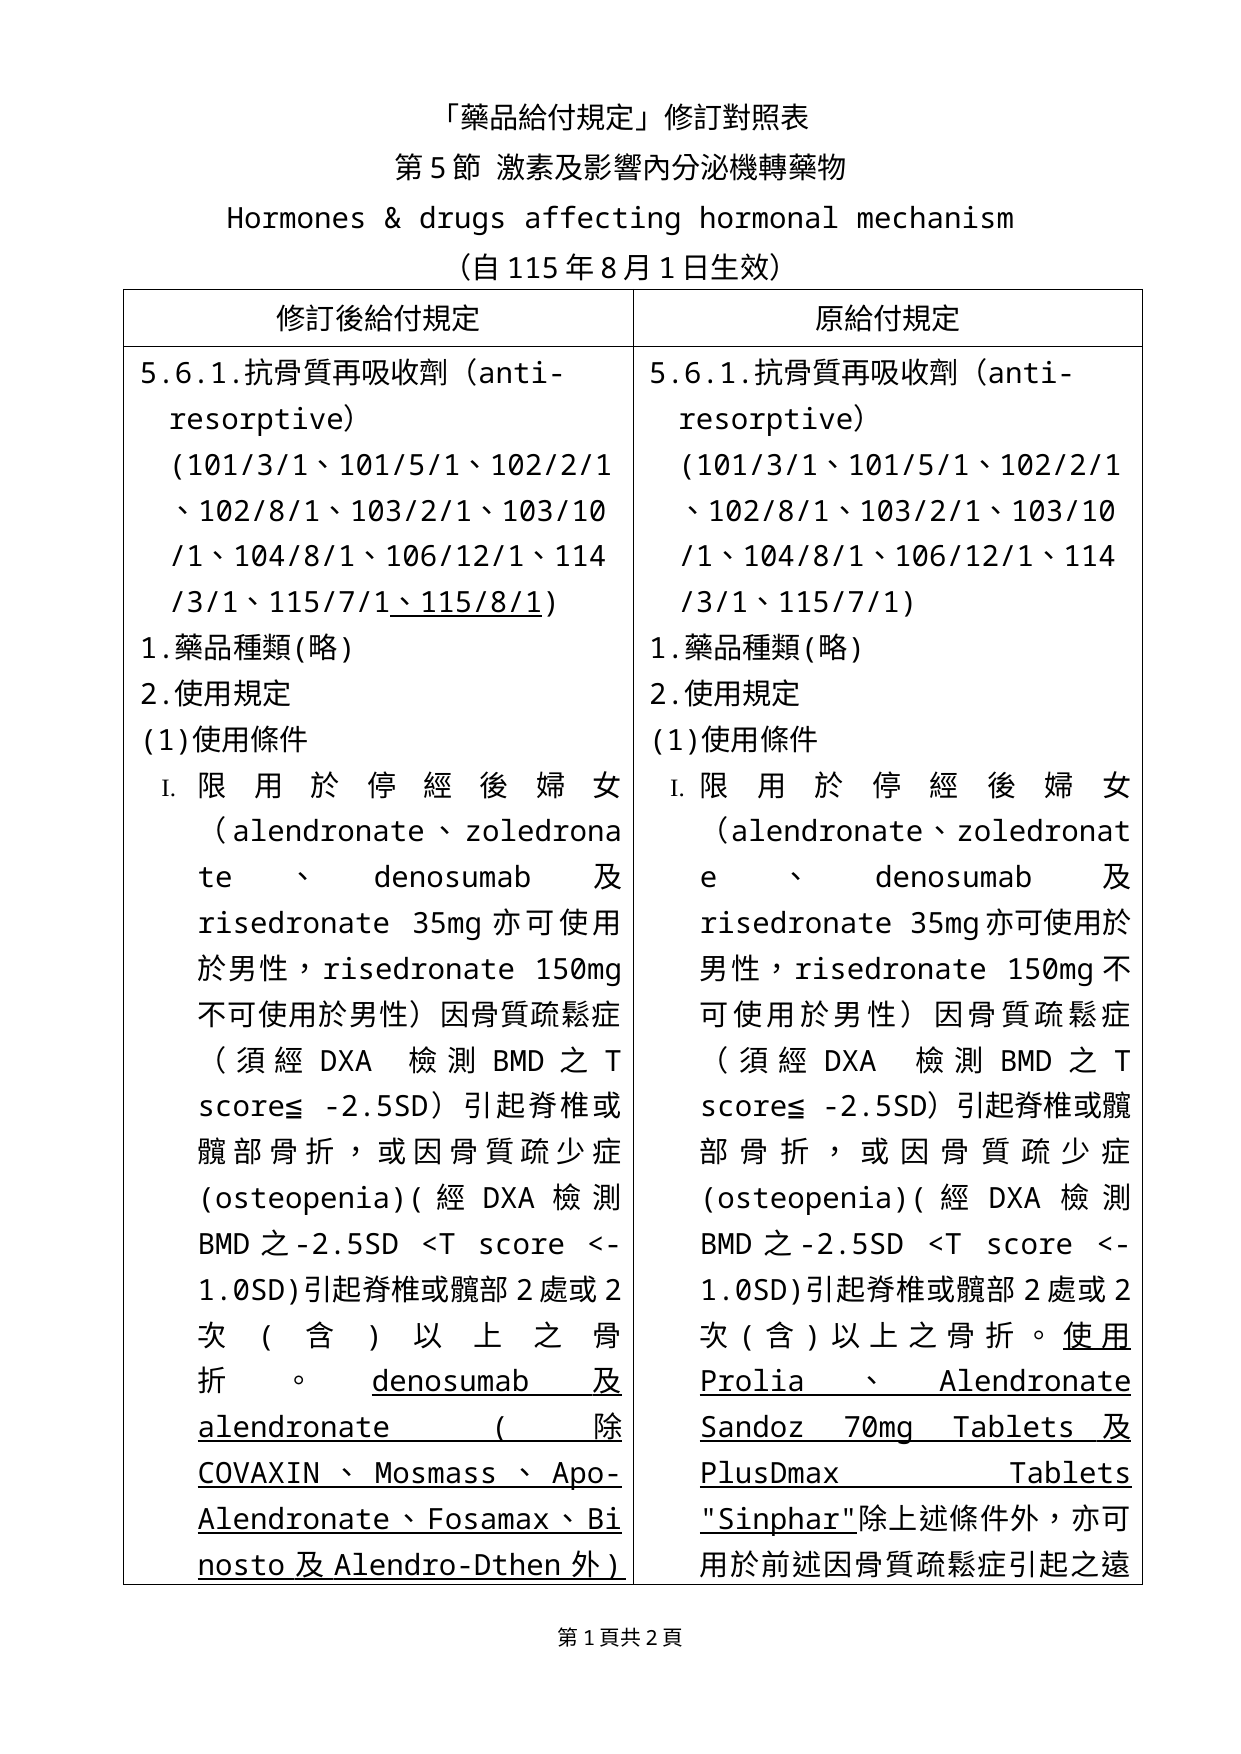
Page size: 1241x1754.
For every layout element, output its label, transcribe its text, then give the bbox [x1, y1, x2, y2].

text Hormones & drugs affecting hormonal mechanism [112, 189, 1128, 239]
table_cell 5.6.1.抗骨質再吸收劑（anti- resorptive）(101/3/1、101/5/1、102/2/1、102/8/1、103/2/1、103/10/1、104/8/1、106/12/1、114/3/1、115/7/1) 1.藥品種類(略) 2.使用規定 (1)使用條件 限用於停經後婦女（alendronate、zoledronate、denosumab及risedronate 35mg亦可使用於男性，risedronate 150mg不可使用於男性）因骨質疏鬆症（須經DXA 檢測BMD之T score≦ -2.5SD）引起脊椎或髖部骨折，或因骨質疏少症(osteopenia)(經DXA檢測BMD之-2.5SD <T score <-1.0SD)引起脊椎或髖部2處或2次(含)以上之骨折。使用Prolia、Alendronate Sandoz 70mg Tablets及PlusDmax Tablets "Sinphar"除上述條件外，亦可用於前述因骨質疏鬆症引起之遠 [634, 347, 1142, 1584]
table_cell 5.6.1.抗骨質再吸收劑（anti- resorptive）(101/3/1、101/5/1、102/2/1、102/8/1、103/2/1、103/10/1、104/8/1、106/12/1、114/3/1、115/7/1、115/8/1) 1.藥品種類(略) 2.使用規定 (1)使用條件 限用於停經後婦女（alendronate、zoledronate、denosumab及risedronate 35mg亦可使用於男性，risedronate 150mg不可使用於男性）因骨質疏鬆症（須經DXA 檢測BMD之T score≦ -2.5SD）引起脊椎或髖部骨折，或因骨質疏少症(osteopenia)(經DXA檢測BMD之-2.5SD <T score <-1.0SD)引起脊椎或髖部2處或2次(含)以上之骨折。denosumab及alendronate (除COVAXIN、Mosmass、Apo-Alendronate、Fosamax、Binosto及Alendro-Dthen外) [124, 347, 633, 1584]
text 「藥品給付規定」修訂對照表 [112, 89, 1128, 139]
table_header 原給付規定 [634, 290, 1142, 346]
text （自115年8月1日生效） [112, 239, 1128, 289]
text 第5節 激素及影響內分泌機轉藥物 [112, 139, 1128, 189]
table_header 修訂後給付規定 [124, 290, 633, 346]
